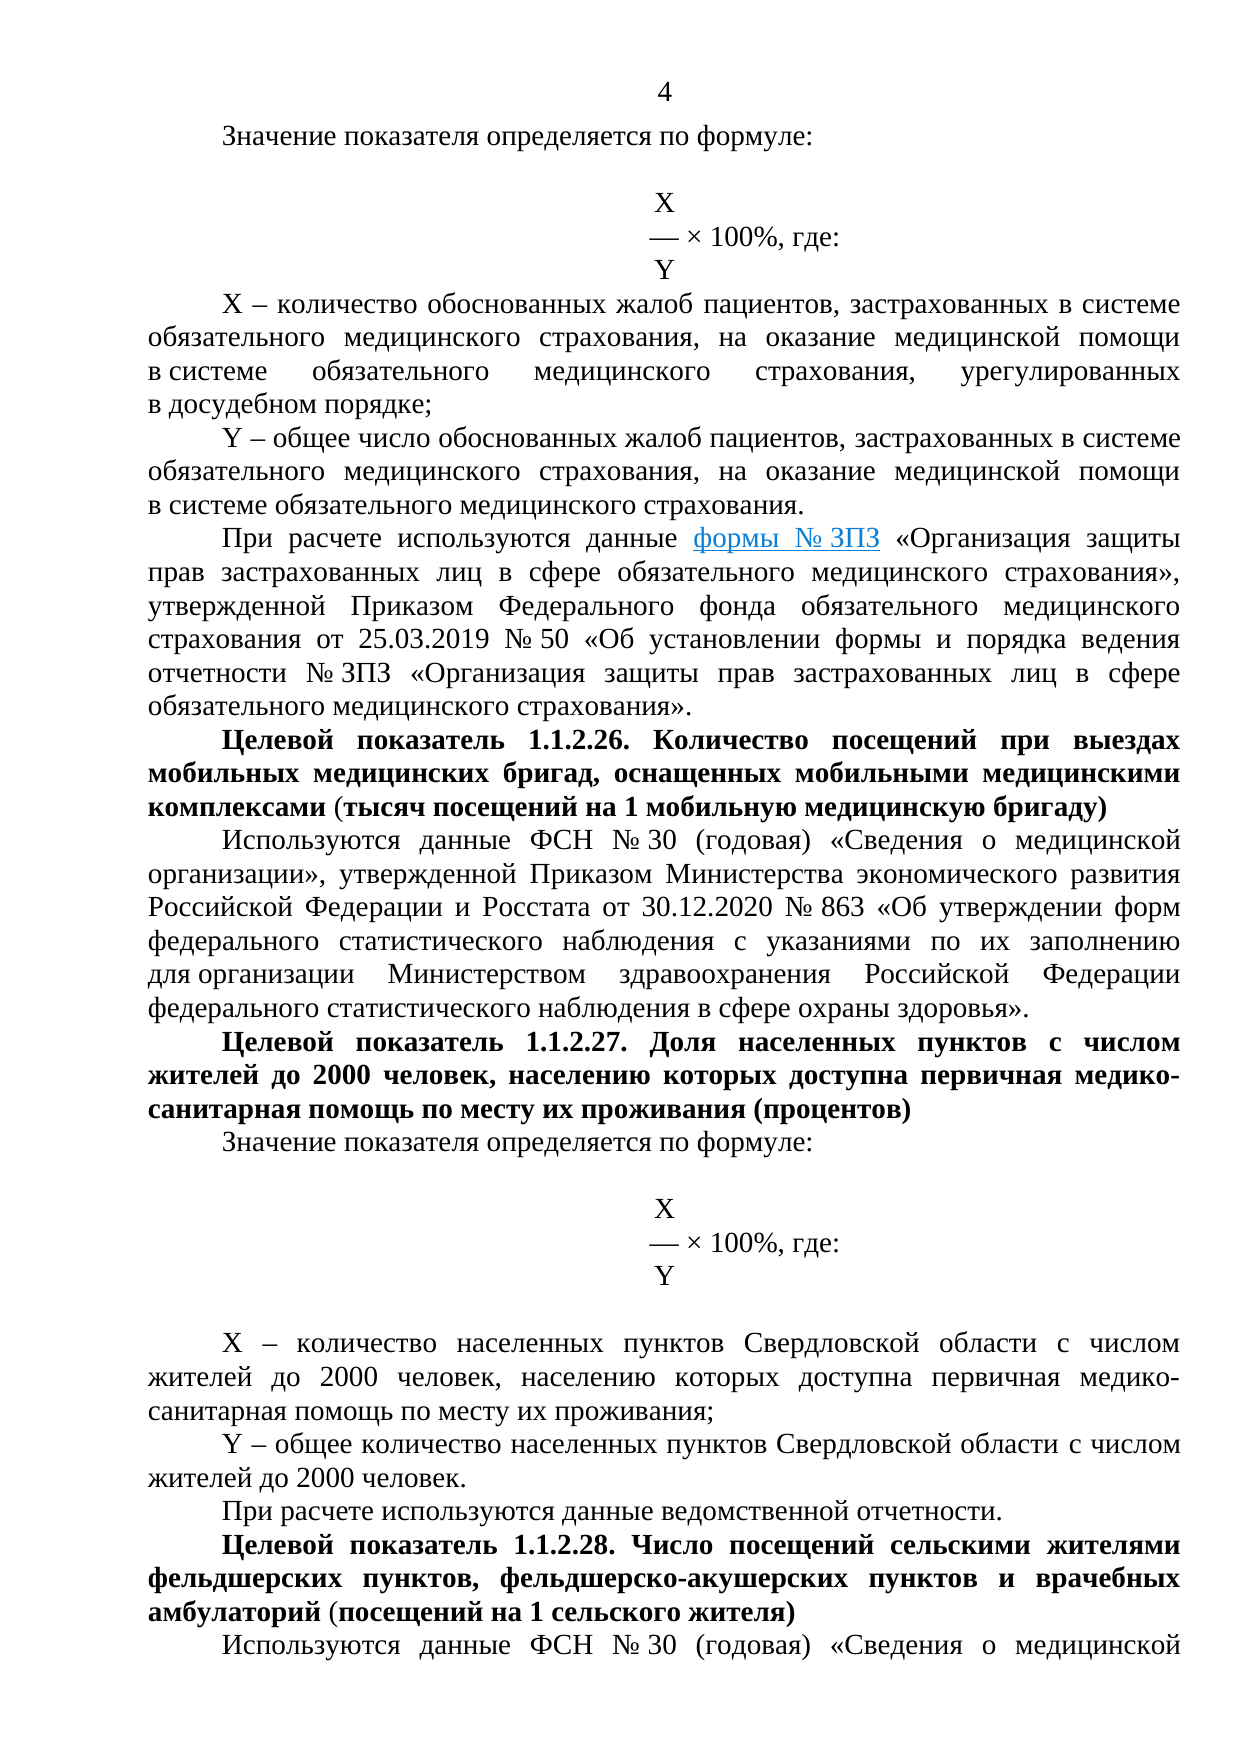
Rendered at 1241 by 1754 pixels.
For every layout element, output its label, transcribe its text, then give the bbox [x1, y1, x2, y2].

text X [148, 1191, 1181, 1225]
text При расчете используются данные ведомственной отчетности. [148, 1493, 1181, 1527]
text Значение показателя определяется по формуле: [148, 1124, 1181, 1158]
text Целевой показатель 1.1.2.26. Количество посещений при выездах мобильных медицинских бригад, оснащенных мобильными медицинскими комплексами (тысяч посещений на 1 мобильную медицинскую бригаду) [148, 722, 1181, 822]
text Y – общее число обоснованных жалоб пациентов, застрахованных в системе обязательного медицинского страхования, на оказание медицинской помощи в системе обязательного медицинского страхования. [148, 420, 1181, 521]
text Y – общее количество населенных пунктов Свердловской области с числом жителей до 2000 человек. [148, 1426, 1181, 1493]
text X – количество населенных пунктов Свердловской области с числом жителей до 2000 человек, населению которых доступна первичная медико-санитарная помощь по месту их проживания; [148, 1326, 1181, 1426]
text — × 100%, где: [148, 1225, 1181, 1258]
text Используются данные ФСН № 30 (годовая) «Сведения о медицинской [148, 1627, 1181, 1661]
text При расчете используются данные формы № ЗПЗ «Организация защиты прав застрахованных лиц в сфере обязательного медицинского страхования», утвержденной Приказом Федерального фонда обязательного медицинского страхования от 25.03.2019 № 50 «Об установлении формы и порядка ведения отчетности № ЗПЗ «Организация защиты прав застрахованных лиц в сфере обязательного медицинского страхования». [148, 521, 1181, 722]
text X [148, 185, 1181, 219]
text X – количество обоснованных жалоб пациентов, застрахованных в системе обязательного медицинского страхования, на оказание медицинской помощи в системе обязательного медицинского страхования, урегулированных в досудебном порядке; [148, 286, 1181, 420]
text Y [148, 252, 1181, 286]
text Значение показателя определяется по формуле: [148, 118, 1181, 152]
text Целевой показатель 1.1.2.27. Доля населенных пунктов с числом жителей до 2000 человек, населению которых доступна первичная медико-санитарная помощь по месту их проживания (процентов) [148, 1024, 1181, 1124]
text Используются данные ФСН № 30 (годовая) «Сведения о медицинской организации», утвержденной Приказом Министерства экономического развития Российской Федерации и Росстата от 30.12.2020 № 863 «Об утверждении форм федерального статистического наблюдения с указаниями по их заполнению для организации Министерством здравоохранения Российской Федерации федерального статистического наблюдения в сфере охраны здоровья». [148, 822, 1181, 1024]
text — × 100%, где: [148, 219, 1181, 252]
text Y [148, 1258, 1181, 1292]
text Целевой показатель 1.1.2.28. Число посещений сельскими жителями фельдшерских пунктов, фельдшерско-акушерских пунктов и врачебных амбулаторий (посещений на 1 сельского жителя) [148, 1527, 1181, 1627]
